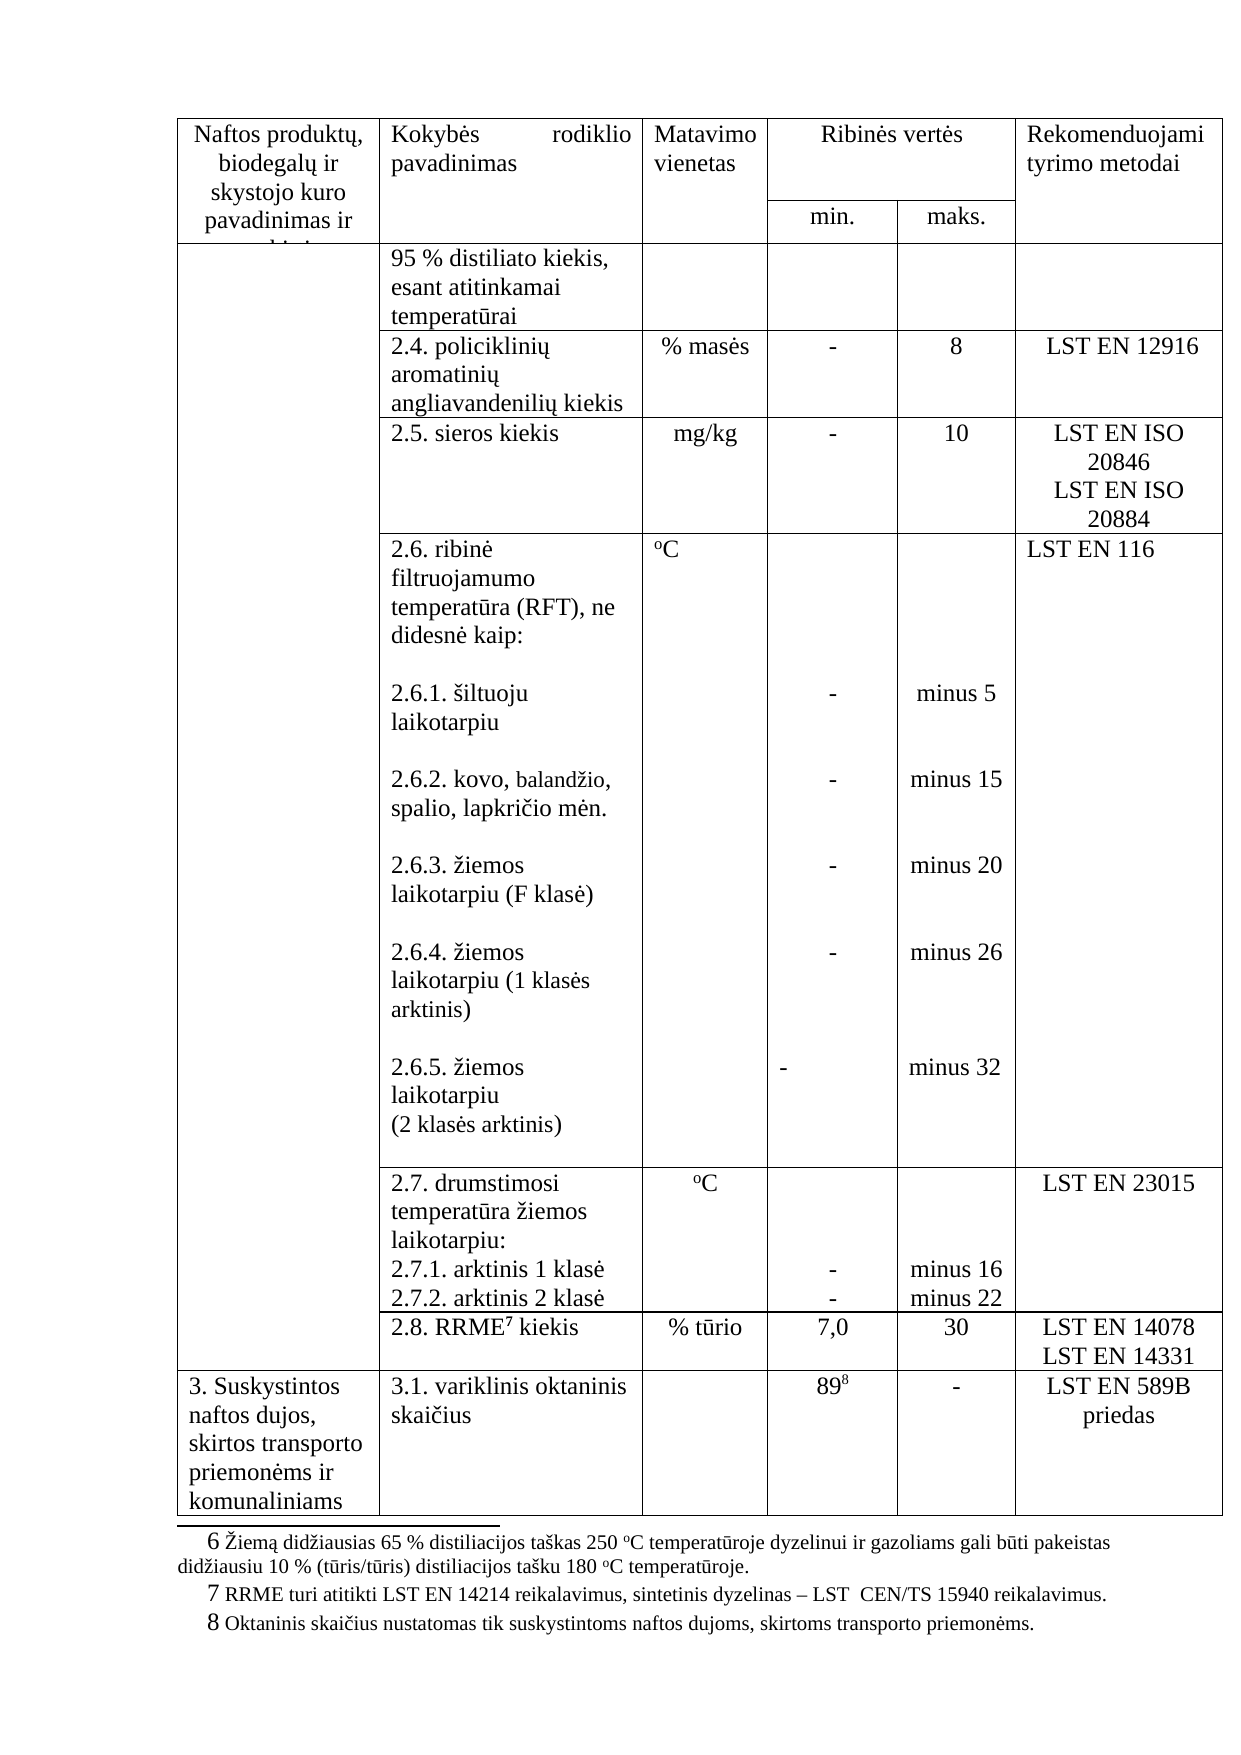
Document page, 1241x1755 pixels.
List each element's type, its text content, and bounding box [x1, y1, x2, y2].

table_cell 2.3. distiliacijos charakteristikos: 95 % distiliato kiekis, esant atitinkamai temperatūrai [380, 244, 642, 330]
table_cell min. [768, 201, 897, 242]
table_cell LST EN 589B priedas [1016, 1371, 1222, 1515]
table_header Kokybės rodiklio pavadinimas [380, 119, 642, 242]
table_cell 2.4. policiklinių aromatinių angliavandenilių kiekis [380, 331, 642, 417]
table_cell 2.8. RRME kiekis [380, 1313, 642, 1370]
table_cell maks. [898, 201, 1015, 242]
table_cell LST EN 116 [1016, 534, 1222, 1167]
table_cell [643, 244, 767, 330]
table_cell - - - - - [768, 534, 897, 1167]
table_cell oC [643, 534, 767, 1167]
table_header Rekomenduojami tyrimo metodai [1016, 119, 1222, 242]
table_cell LST EN 14078 LST EN 14331 [1016, 1313, 1222, 1370]
table_cell 7,0 [768, 1313, 897, 1370]
table_cell LST EN 12916 [1016, 331, 1222, 417]
table_cell 3. Suskystintos naftos dujos, skirtos transporto priemonėms ir komunaliniams poreikiams [178, 1371, 379, 1515]
table_header Ribinės vertės [768, 119, 1015, 200]
table_cell 8 [898, 331, 1015, 417]
table_cell [178, 1167, 379, 1311]
table_cell mg/kg [643, 418, 767, 533]
table_cell [1016, 244, 1222, 330]
table_cell % masės [643, 331, 767, 417]
table_cell LST EN 23015 [1016, 1168, 1222, 1311]
table_cell % tūrio [643, 1313, 767, 1370]
table_cell [178, 244, 379, 330]
table_cell LST EN ISO 20846 LST EN ISO 20884 [1016, 418, 1222, 533]
table_cell 3.1. variklinis oktaninis skaičius [380, 1371, 642, 1515]
table_cell [178, 417, 379, 533]
table_cell [898, 244, 1015, 330]
table_cell - [898, 1371, 1015, 1515]
table_header Naftos produktų, biodegalų ir skystojo kuro pavadinimas ir paskirtis [178, 119, 379, 242]
table_header Matavimo vienetas [643, 119, 767, 242]
table_cell 30 [898, 1313, 1015, 1370]
table_cell - [768, 418, 897, 533]
table_cell [178, 330, 379, 417]
table_cell [178, 533, 379, 1167]
table_cell - [768, 331, 897, 417]
table_cell 10 [898, 418, 1015, 533]
table_cell minus 16 minus 22 [898, 1168, 1015, 1311]
table_cell - [768, 244, 897, 330]
table_cell [178, 1311, 379, 1370]
table_cell 89 [768, 1371, 897, 1515]
table_cell oC [643, 1168, 767, 1311]
table_cell [643, 1371, 767, 1515]
table_cell minus 5 minus 15 minus 20 minus 26 minus 32 [898, 534, 1015, 1167]
table_cell 2.7. drumstimosi temperatūra žiemos laikotarpiu: 2.7.1. arktinis 1 klasė 2.7.2. arktinis 2 klasė [380, 1168, 642, 1311]
table_cell 2.6. ribinė filtruojamumo temperatūra (RFT), ne didesnė kaip: 2.6.1. šiltuoju laikotarpiu 2.6.2. kovo, balandžio, spalio, lapkričio mėn. 2.6.3. žiemos laikotarpiu (F klasė) 2.6.4. žiemos laikotarpiu (1 klasės arktinis) 2.6.5. žiemos laikotarpiu (2 klasės arktinis) [380, 534, 642, 1167]
table_cell - - [768, 1168, 897, 1311]
table_cell 2.5. sieros kiekis [380, 418, 642, 533]
